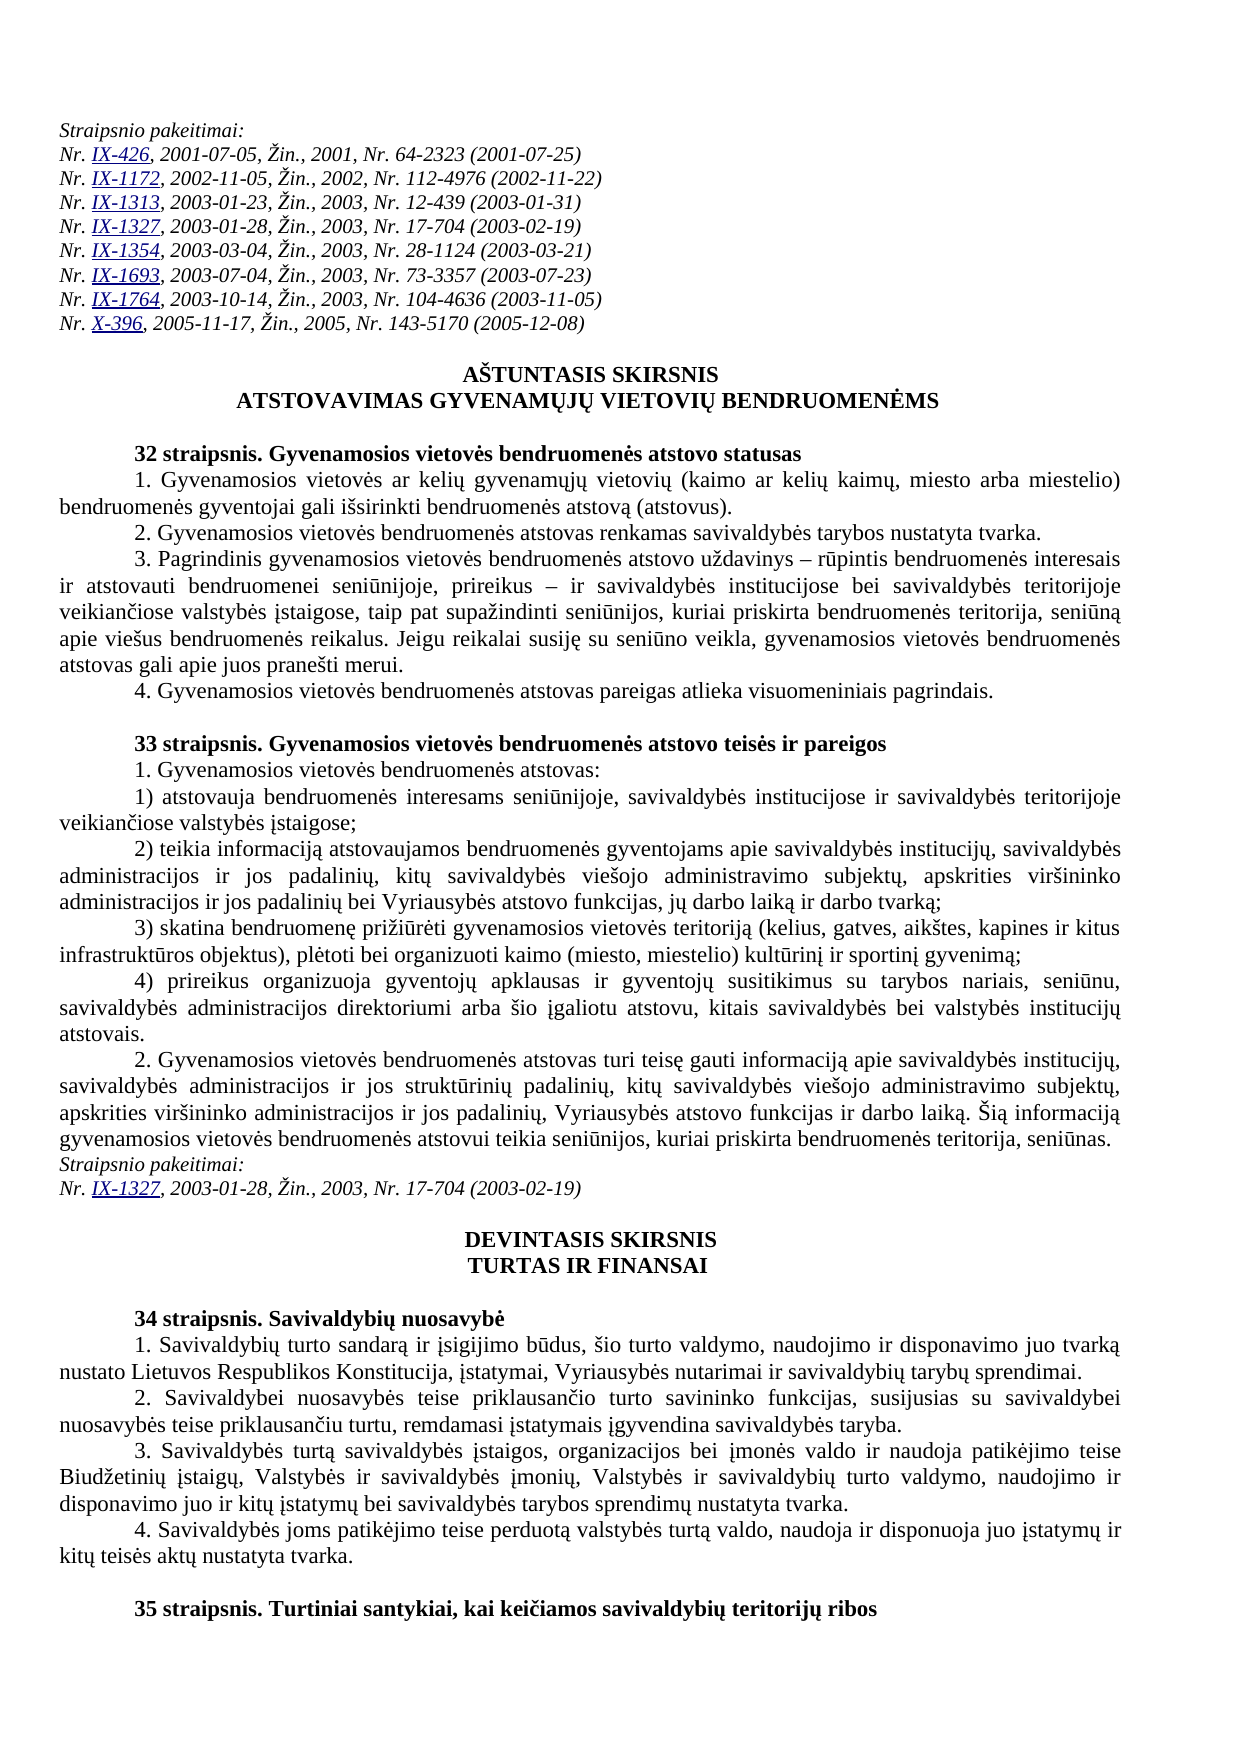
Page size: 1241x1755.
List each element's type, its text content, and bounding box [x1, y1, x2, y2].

text DEVINTASIS SKIRSNIS [59, 1226, 1122, 1252]
text Nr. IX-1172, 2002-11-05, Žin., 2002, Nr. 112-4976 (2002-11-22) [59, 166, 1122, 190]
text Nr. IX-1354, 2003-03-04, Žin., 2003, Nr. 28-1124 (2003-03-21) [59, 238, 1122, 262]
text 2. Gyvenamosios vietovės bendruomenės atstovas turi teisę gauti informaciją apie savivaldybės institucijų, savivaldybės administracijos ir jos struktūrinių padalinių, kitų savivaldybės viešojo administravimo subjektų, apskrities viršininko administracijos ir jos padalinių, Vyriausybės atstovo funkcijas ir darbo laiką. Šią informaciją gyvenamosios vietovės bendruomenės atstovui teikia seniūnijos, kuriai priskirta bendruomenės teritorija, seniūnas. [59, 1046, 1122, 1152]
text 2. Gyvenamosios vietovės bendruomenės atstovas renkamas savivaldybės tarybos nustatyta tvarka. [59, 519, 1122, 546]
text Straipsnio pakeitimai: [59, 118, 1122, 142]
text ATSTOVAVIMAS GYVENAMŲJŲ VIETOVIŲ BENDRUOMENĖMS [59, 387, 1122, 414]
text Nr. IX-1693, 2003-07-04, Žin., 2003, Nr. 73-3357 (2003-07-23) [59, 262, 1122, 287]
text Nr. IX-1313, 2003-01-23, Žin., 2003, Nr. 12-439 (2003-01-31) [59, 190, 1122, 214]
text Straipsnio pakeitimai: [59, 1152, 1122, 1176]
text TURTAS IR FINANSAI [59, 1252, 1122, 1279]
text 3) skatina bendruomenę prižiūrėti gyvenamosios vietovės teritoriją (kelius, gatves, aikštes, kapines ir kitus infrastruktūros objektus), plėtoti bei organizuoti kaimo (miesto, miestelio) kultūrinį ir sportinį gyvenimą; [59, 914, 1122, 967]
text 32 straipsnis. Gyvenamosios vietovės bendruomenės atstovo statusas [59, 440, 1122, 466]
text 1. Savivaldybių turto sandarą ir įsigijimo būdus, šio turto valdymo, naudojimo ir disponavimo juo tvarką nustato Lietuvos Respublikos Konstitucija, įstatymai, Vyriausybės nutarimai ir savivaldybių tarybų sprendimai. [59, 1332, 1122, 1384]
text 2) teikia informaciją atstovaujamos bendruomenės gyventojams apie savivaldybės institucijų, savivaldybės administracijos ir jos padalinių, kitų savivaldybės viešojo administravimo subjektų, apskrities viršininko administracijos ir jos padalinių bei Vyriausybės atstovo funkcijas, jų darbo laiką ir darbo tvarką; [59, 835, 1122, 914]
text 2. Savivaldybei nuosavybės teise priklausančio turto savininko funkcijas, susijusias su savivaldybei nuosavybės teise priklausančiu turtu, remdamasi įstatymais įgyvendina savivaldybės taryba. [59, 1384, 1122, 1437]
text 3. Savivaldybės turtą savivaldybės įstaigos, organizacijos bei įmonės valdo ir naudoja patikėjimo teise Biudžetinių įstaigų, Valstybės ir savivaldybės įmonių, Valstybės ir savivaldybių turto valdymo, naudojimo ir disponavimo juo ir kitų įstatymų bei savivaldybės tarybos sprendimų nustatyta tvarka. [59, 1437, 1122, 1516]
text 4. Savivaldybės joms patikėjimo teise perduotą valstybės turtą valdo, naudoja ir disponuoja juo įstatymų ir kitų teisės aktų nustatyta tvarka. [59, 1516, 1122, 1569]
text 1. Gyvenamosios vietovės ar kelių gyvenamųjų vietovių (kaimo ar kelių kaimų, miesto arba miestelio) bendruomenės gyventojai gali išsirinkti bendruomenės atstovą (atstovus). [59, 466, 1122, 519]
text Nr. IX-426, 2001-07-05, Žin., 2001, Nr. 64-2323 (2001-07-25) [59, 142, 1122, 166]
text AŠTUNTASIS SKIRSNIS [59, 361, 1122, 387]
text 35 straipsnis. Turtiniai santykiai, kai keičiamos savivaldybių teritorijų ribos [59, 1595, 1122, 1621]
text 4. Gyvenamosios vietovės bendruomenės atstovas pareigas atlieka visuomeniniais pagrindais. [59, 677, 1122, 704]
text 3. Pagrindinis gyvenamosios vietovės bendruomenės atstovo uždavinys – rūpintis bendruomenės interesais ir atstovauti bendruomenei seniūnijoje, prireikus – ir savivaldybės institucijose bei savivaldybės teritorijoje veikiančiose valstybės įstaigose, taip pat supažindinti seniūnijos, kuriai priskirta bendruomenės teritorija, seniūną apie viešus bendruomenės reikalus. Jeigu reikalai susiję su seniūno veikla, gyvenamosios vietovės bendruomenės atstovas gali apie juos pranešti merui. [59, 546, 1122, 677]
text 4) prireikus organizuoja gyventojų apklausas ir gyventojų susitikimus su tarybos nariais, seniūnu, savivaldybės administracijos direktoriumi arba šio įgaliotu atstovu, kitais savivaldybės bei valstybės institucijų atstovais. [59, 967, 1122, 1046]
text 34 straipsnis. Savivaldybių nuosavybė [59, 1305, 1122, 1332]
text Nr. IX-1327, 2003-01-28, Žin., 2003, Nr. 17-704 (2003-02-19) [59, 214, 1122, 238]
text 33 straipsnis. Gyvenamosios vietovės bendruomenės atstovo teisės ir pareigos [59, 730, 1122, 756]
text 1) atstovauja bendruomenės interesams seniūnijoje, savivaldybės institucijose ir savivaldybės teritorijoje veikiančiose valstybės įstaigose; [59, 783, 1122, 835]
text Nr. X-396, 2005-11-17, Žin., 2005, Nr. 143-5170 (2005-12-08) [59, 311, 1122, 335]
text 1. Gyvenamosios vietovės bendruomenės atstovas: [59, 756, 1122, 783]
text Nr. IX-1764, 2003-10-14, Žin., 2003, Nr. 104-4636 (2003-11-05) [59, 287, 1122, 311]
text Nr. IX-1327, 2003-01-28, Žin., 2003, Nr. 17-704 (2003-02-19) [59, 1176, 1122, 1200]
